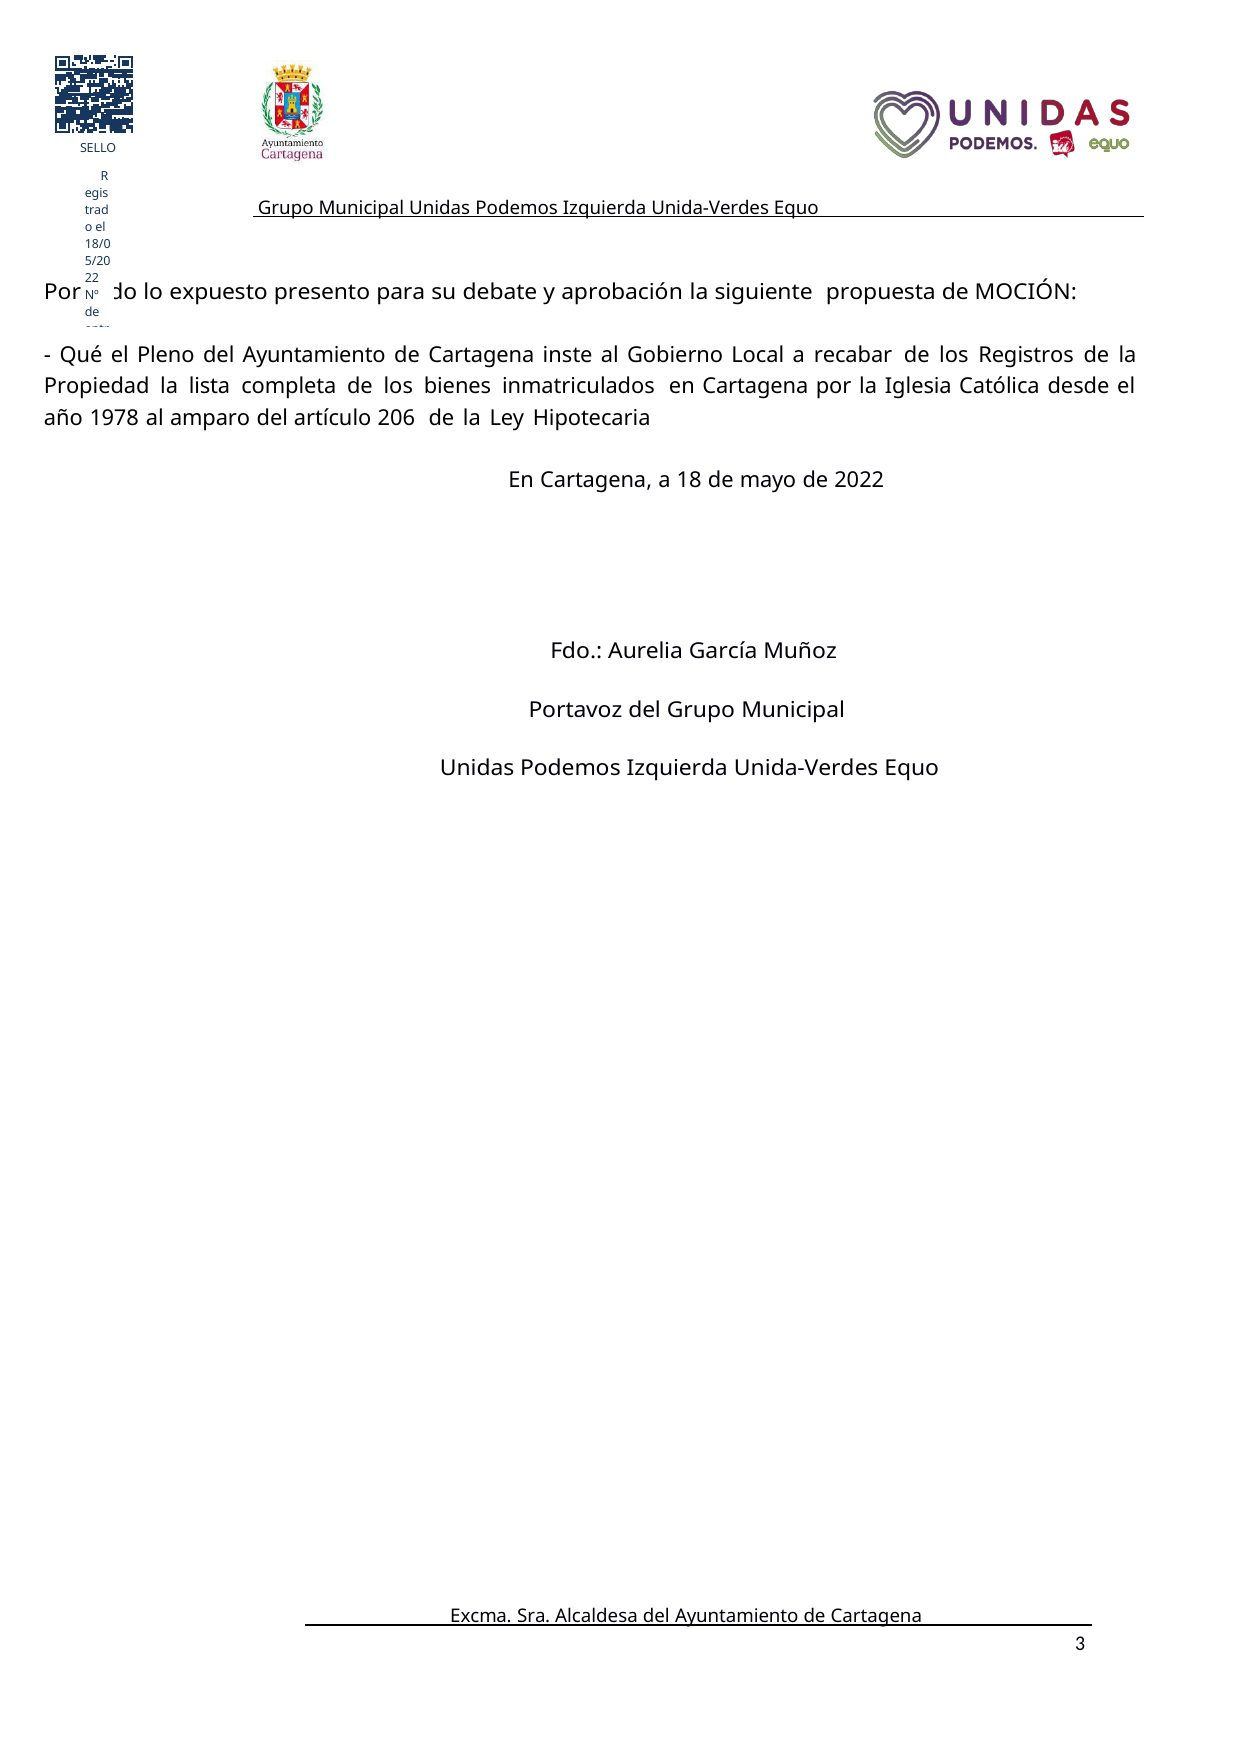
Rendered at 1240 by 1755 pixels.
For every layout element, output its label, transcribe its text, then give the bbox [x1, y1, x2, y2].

text Unidas Podemos Izquierda Unida-Verdes Equo [436, 752, 943, 782]
picture [255, 60, 329, 165]
text [1135, 139, 1239, 157]
text Excma. Sra. Alcaldesa del Ayuntamiento de Cartagena [44, 1602, 1092, 1628]
text Por todo lo expuesto presento para su debate y aprobación la siguiente propuesta de MOCIÓN: [114, 276, 1137, 306]
text - Qué el Pleno del Ayuntamiento de Cartagena inste al Gobierno Local a recabar de los Registros de la Propiedad la lista completa de los bienes inmatriculados en Cartagena por la Iglesia Católica desde el año 1978 al amparo del artículo 206 de la Ley Hipotecaria [44, 339, 1136, 431]
text Grupo Municipal Unidas Podemos Izquierda Unida-Verdes Equo [253, 194, 1239, 219]
picture [868, 82, 1135, 165]
text Fdo.: Aurelia García Muñoz Portavoz del Grupo Municipal [528, 636, 850, 723]
text SELLO [80, 139, 255, 157]
text 3 [44, 1630, 1085, 1655]
text En Cartagena, a 18 de mayo de 2022 [436, 464, 956, 494]
text Registrado el 18/05/2022 Nº de entrada 56635 / 2022 [84, 167, 112, 327]
text [329, 139, 868, 157]
